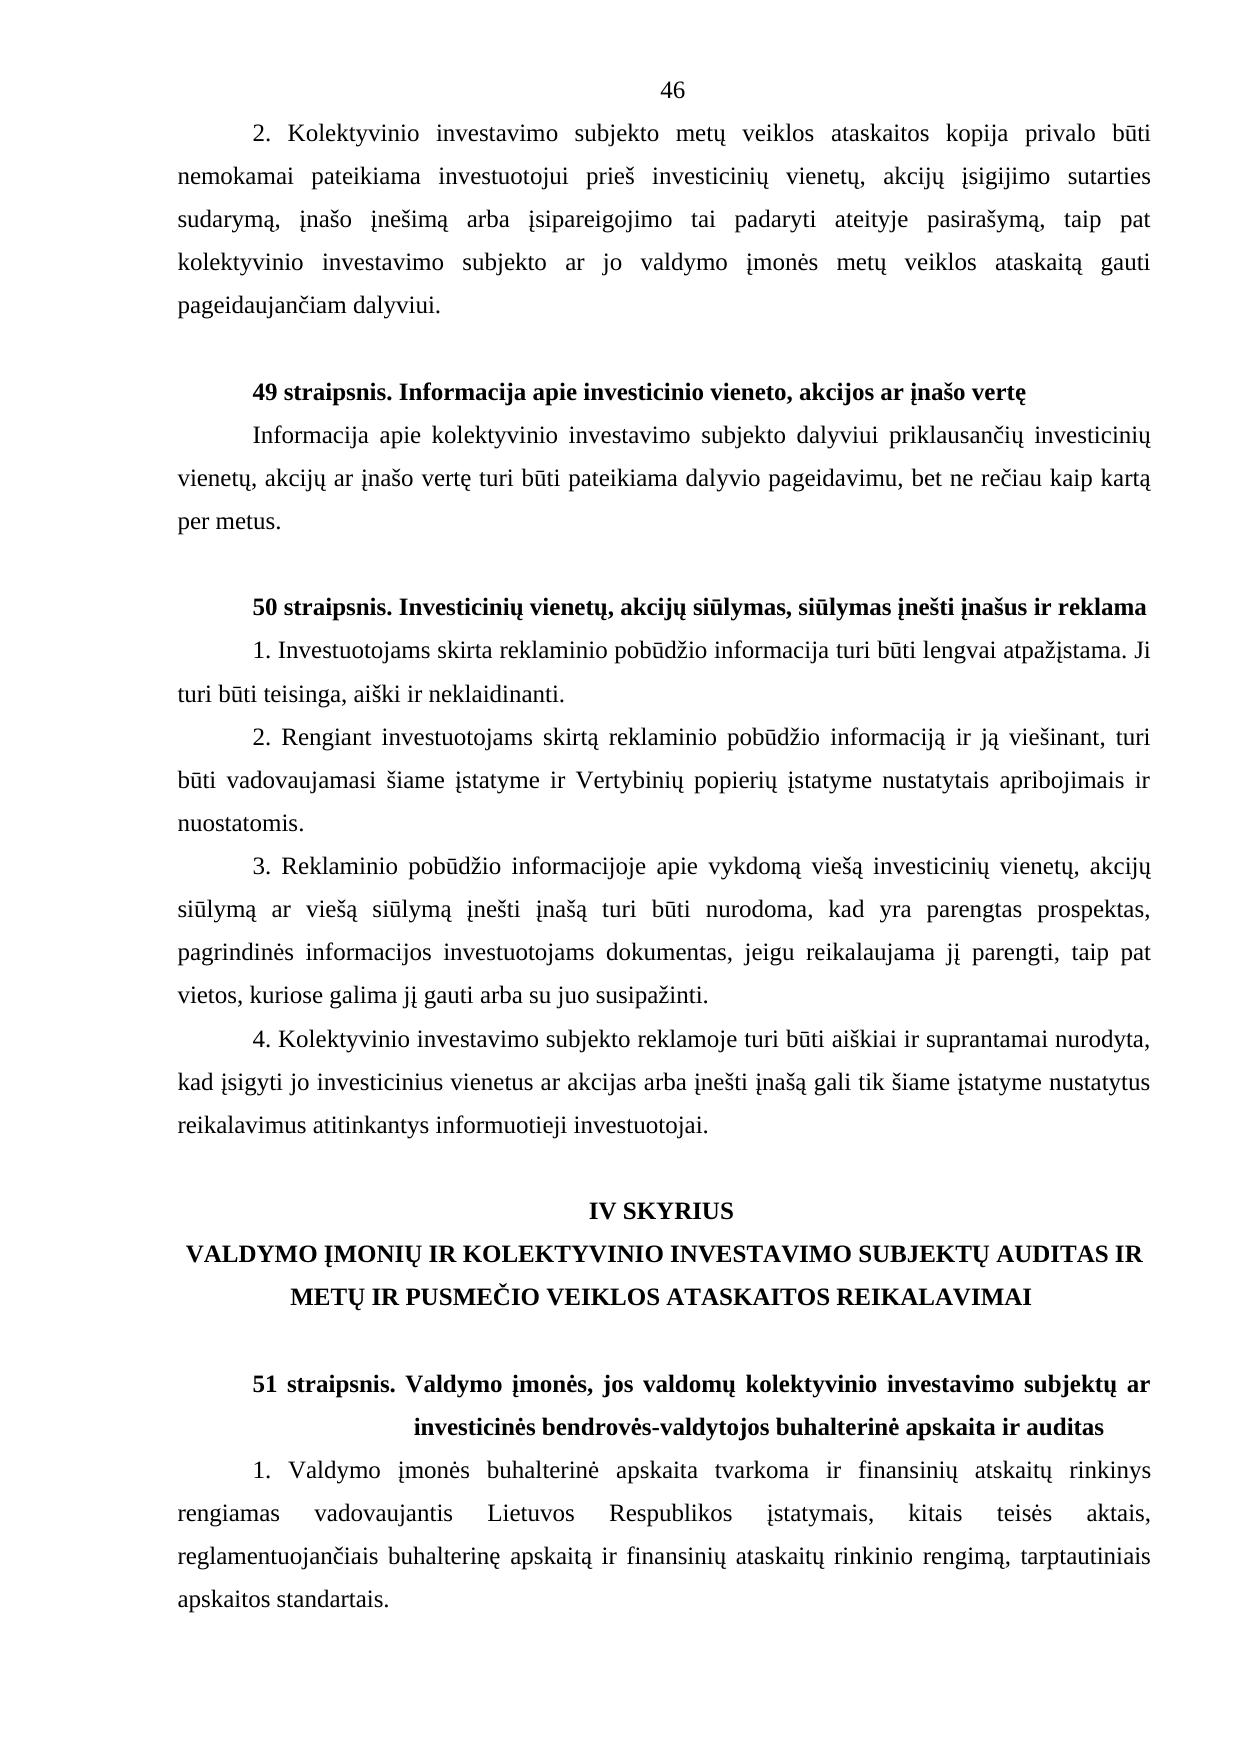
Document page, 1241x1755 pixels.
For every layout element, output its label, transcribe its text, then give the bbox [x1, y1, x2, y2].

text 2. Kolektyvinio investavimo subjekto metų veiklos ataskaitos kopija privalo būti nemokamai pateikiama investuotojui prieš investicinių vienetų, akcijų įsigijimo sutarties sudarymą, įnašo įnešimą arba įsipareigojimo tai padaryti ateityje pasirašymą, taip pat kolektyvinio investavimo subjekto ar jo valdymo įmonės metų veiklos ataskaitą gauti pageidaujančiam dalyviui. [177, 118, 1152, 319]
text 51 straipsnis. Valdymo įmonės, jos valdomų kolektyvinio investavimo subjektų ar investicinės bendrovės-valdytojos buhalterinė apskaita ir auditas [252, 1369, 1152, 1441]
text 3. Reklaminio pobūdžio informacijoje apie vykdomą viešą investicinių vienetų, akcijų siūlymą ar viešą siūlymą įnešti įnašą turi būti nurodoma, kad yra parengtas prospektas, pagrindinės informacijos investuotojams dokumentas, jeigu reikalaujama jį parengti, taip pat vietos, kuriose galima jį gauti arba su juo susipažinti. [177, 851, 1152, 1009]
text 50 straipsnis. Investicinių vienetų, akcijų siūlymas, siūlymas įnešti įnašus ir reklama [177, 592, 1152, 621]
text 1. Valdymo įmonės buhalterinė apskaita tvarkoma ir finansinių atskaitų rinkinys rengiamas vadovaujantis Lietuvos Respublikos įstatymais, kitais teisės aktais, reglamentuojančiais buhalterinę apskaitą ir finansinių ataskaitų rinkinio rengimą, tarptautiniais apskaitos standartais. [177, 1455, 1152, 1613]
text 49 straipsnis. Informacija apie investicinio vieneto, akcijos ar įnašo vertę [177, 377, 1152, 406]
text 2. Rengiant investuotojams skirtą reklaminio pobūdžio informaciją ir ją viešinant, turi būti vadovaujamasi šiame įstatyme ir Vertybinių popierių įstatyme nustatytais apribojimais ir nuostatomis. [177, 722, 1152, 837]
text VALDYMO ĮMONIŲ IR KOLEKTYVINIO INVESTAVIMO SUBJEKTŲ AUDITAS IR METŲ IR PUSMEČIO VEIKLOS ATASKAITOS REIKALAVIMAI [177, 1239, 1152, 1311]
text 1. Investuotojams skirta reklaminio pobūdžio informacija turi būti lengvai atpažįstama. Ji turi būti teisinga, aiški ir neklaidinanti. [177, 636, 1152, 707]
text IV SKYRIUS [177, 1196, 1152, 1225]
text 4. Kolektyvinio investavimo subjekto reklamoje turi būti aiškiai ir suprantamai nurodyta, kad įsigyti jo investicinius vienetus ar akcijas arba įnešti įnašą gali tik šiame įstatyme nustatytus reikalavimus atitinkantys informuotieji investuotojai. [177, 1024, 1152, 1139]
text Informacija apie kolektyvinio investavimo subjekto dalyviui priklausančių investicinių vienetų, akcijų ar įnašo vertę turi būti pateikiama dalyvio pageidavimu, bet ne rečiau kaip kartą per metus. [177, 420, 1152, 535]
